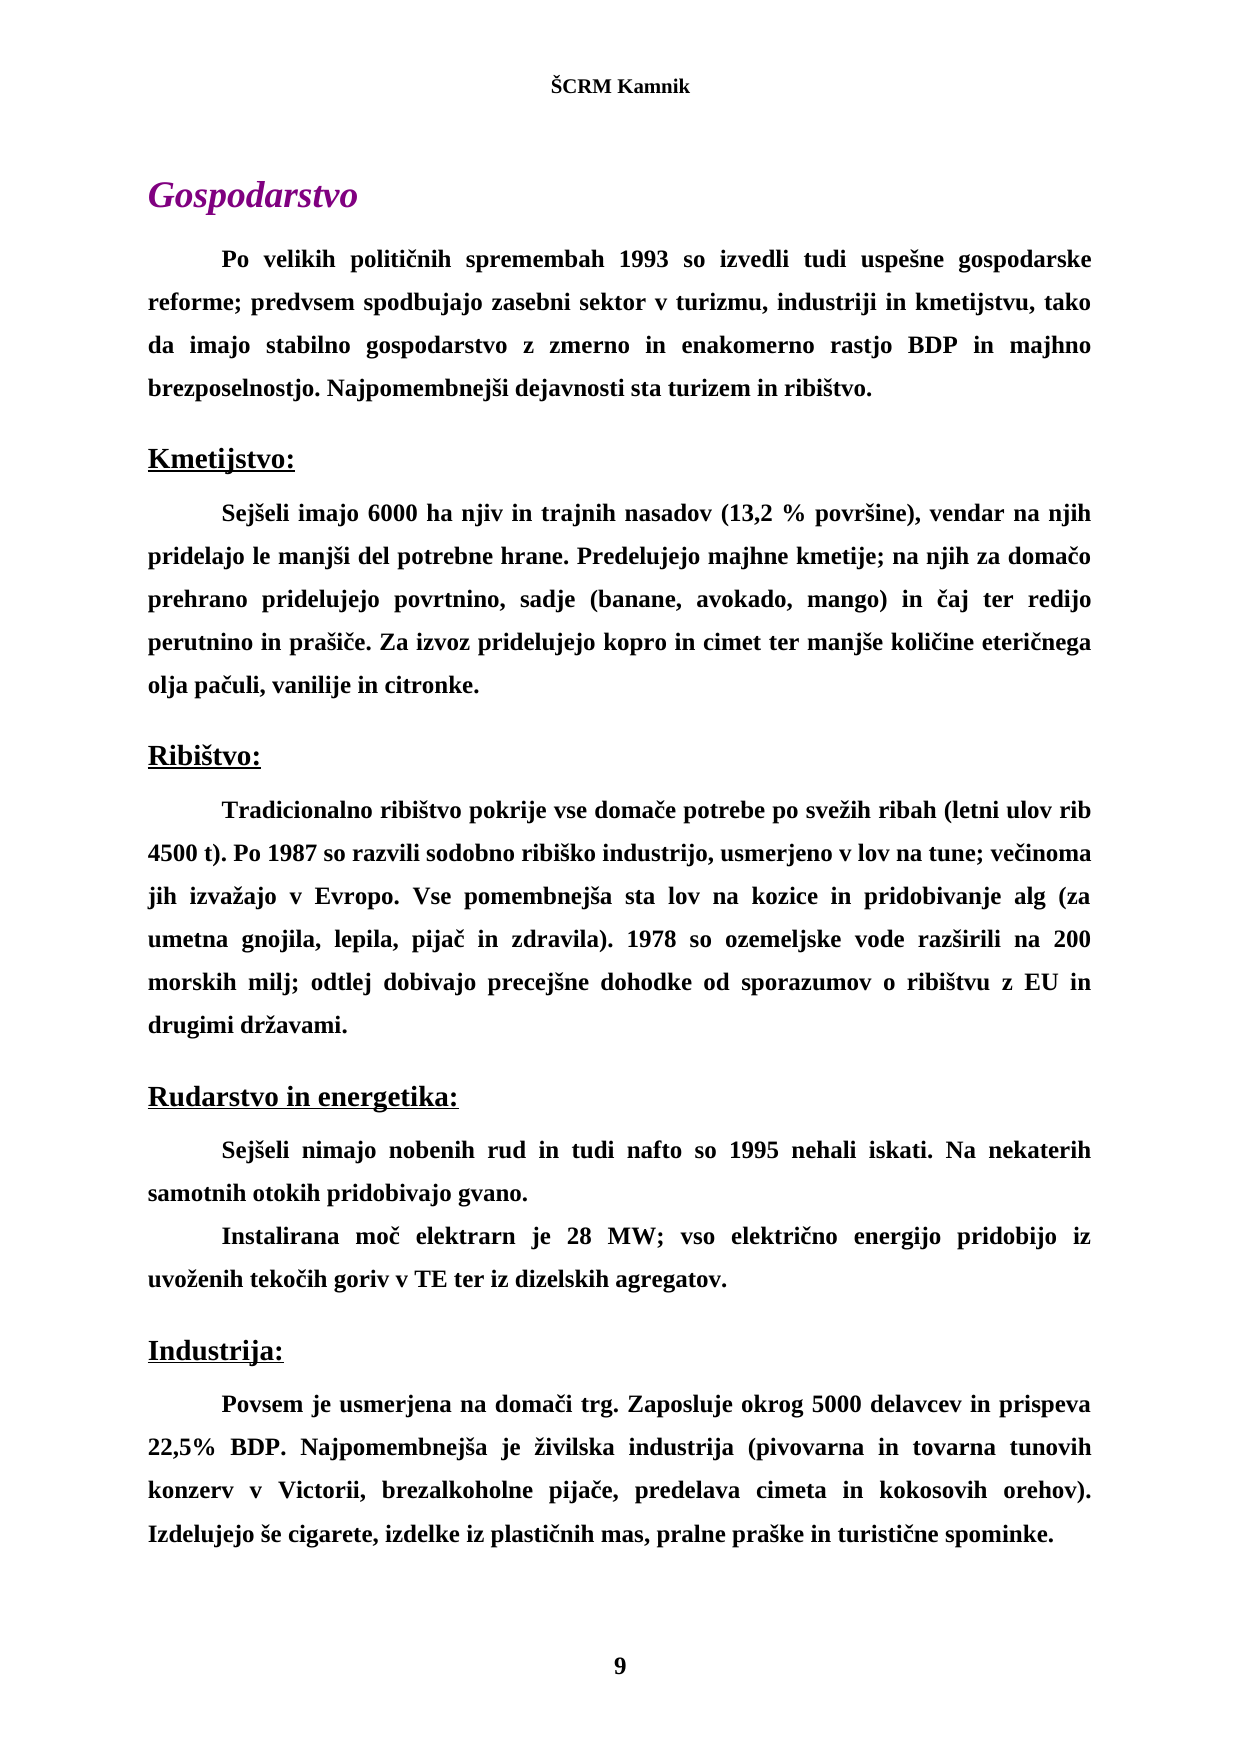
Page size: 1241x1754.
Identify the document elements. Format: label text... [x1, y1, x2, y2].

text Sejšeli nimajo nobenih rud in tudi nafto so 1995 nehali iskati. Na nekaterih samotnih otokih pridobivajo gvano. [148, 1135, 1092, 1207]
text Povsem je usmerjena na domači trg. Zaposluje okrog 5000 delavcev in prispeva 22,5% BDP. Najpomembnejša je živilska industrija (pivovarna in tovarna tunovih konzerv v Victorii, brezalkoholne pijače, predelava cimeta in kokosovih orehov). Izdelujejo še cigarete, izdelke iz plastičnih mas, pralne praške in turistične spominke. [148, 1389, 1092, 1547]
subtitle Kmetijstvo: [148, 441, 1092, 475]
subtitle Industrija: [148, 1333, 1092, 1366]
text Sejšeli imajo 6000 ha njiv in trajnih nasadov (13,2 % površine), vendar na njih pridelajo le manjši del potrebne hrane. Predelujejo majhne kmetije; na njih za domačo prehrano pridelujejo povrtnino, sadje (banane, avokado, mango) in čaj ter redijo perutnino in prašiče. Za izvoz pridelujejo kopro in cimet ter manjše količine eteričnega olja pačuli, vanilije in citronke. [148, 498, 1092, 699]
text Instalirana moč elektrarn je 28 MW; vso električno energijo pridobijo iz uvoženih tekočih goriv v TE ter iz dizelskih agregatov. [148, 1221, 1092, 1293]
subtitle Ribištvo: [148, 738, 1092, 772]
subtitle Gospodarstvo [148, 173, 1092, 216]
subtitle Rudarstvo in energetika: [148, 1079, 1092, 1112]
text Tradicionalno ribištvo pokrije vse domače potrebe po svežih ribah (letni ulov rib 4500 t). Po 1987 so razvili sodobno ribiško industrijo, usmerjeno v lov na tune; večinoma jih izvažajo v Evropo. Vse pomembnejša sta lov na kozice in pridobivanje alg (za umetna gnojila, lepila, pijač in zdravila). 1978 so ozemeljske vode razširili na 200 morskih milj; odtlej dobivajo precejšne dohodke od sporazumov o ribištvu z EU in drugimi državami. [148, 795, 1092, 1039]
text Po velikih političnih spremembah 1993 so izvedli tudi uspešne gospodarske reforme; predvsem spodbujajo zasebni sektor v turizmu, industriji in kmetijstvu, tako da imajo stabilno gospodarstvo z zmerno in enakomerno rastjo BDP in majhno brezposelnostjo. Najpomembnejši dejavnosti sta turizem in ribištvo. [148, 244, 1092, 402]
